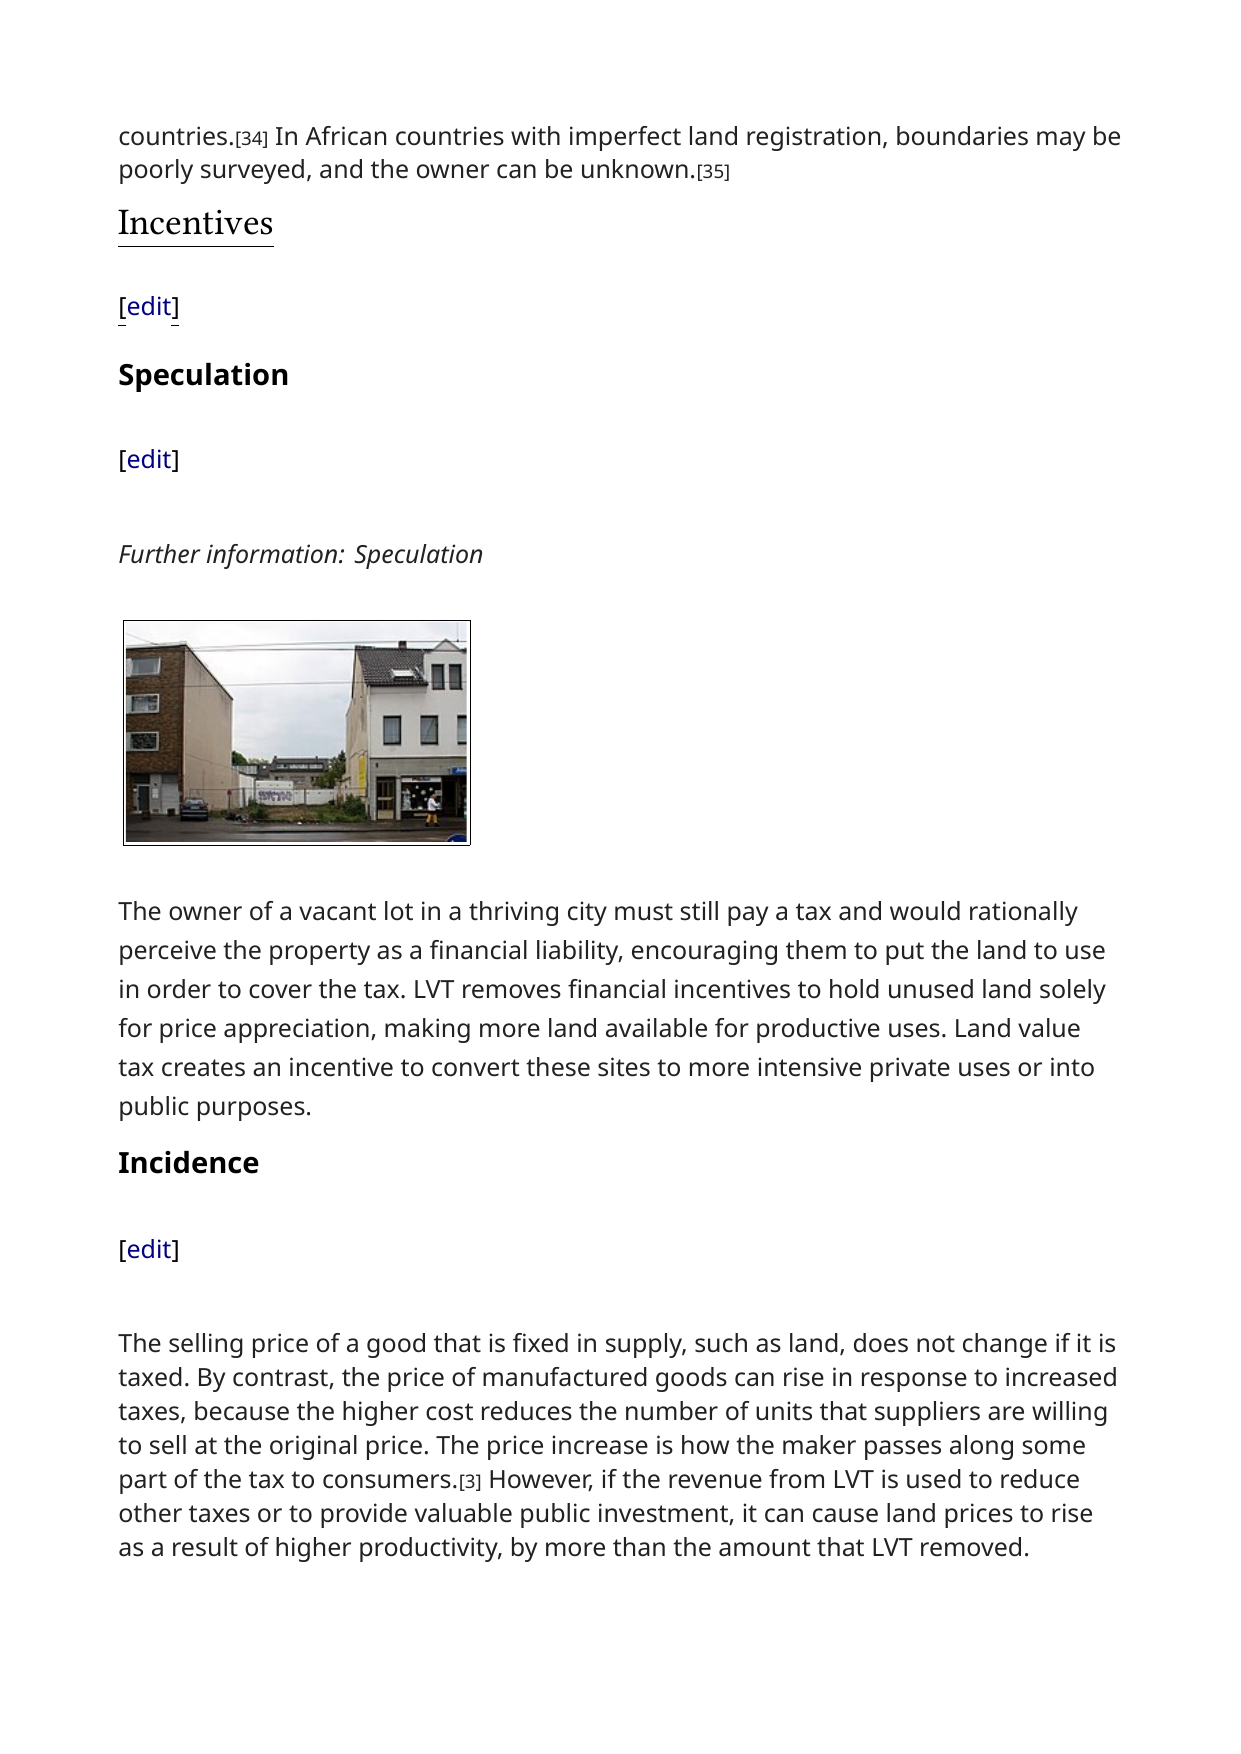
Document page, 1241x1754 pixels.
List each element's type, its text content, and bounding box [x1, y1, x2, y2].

text [edit] [118, 442, 1122, 476]
subtitle Incentives [118, 201, 1122, 247]
text The owner of a vacant lot in a thriving city must still pay a tax and would rationally perceive the property as a financial liability, encouraging them to put the land to use in order to cover the tax. LVT removes financial incentives to hold unused land solely for price appreciation, making more land available for productive uses. Land value tax creates an incentive to convert these sites to more intensive private uses or into public purposes. [118, 893, 1122, 1123]
text countries.[34] In African countries with imperfect land registration, boundaries may be poorly surveyed, and the owner can be unknown.[35] [118, 118, 1122, 186]
text Further information: Speculation [118, 536, 1122, 570]
text [edit] [118, 1231, 1122, 1265]
picture [125, 622, 467, 842]
subtitle Speculation [118, 354, 1122, 393]
subtitle Incidence [118, 1143, 1122, 1182]
text The selling price of a good that is fixed in supply, such as land, does not change if it is taxed. By contrast, the price of manufactured goods can rise in response to increased taxes, because the higher cost reduces the number of units that suppliers are willing to sell at the original price. The price increase is how the maker passes along some part of the tax to consumers.[3] However, if the revenue from LVT is used to reduce other taxes or to provide valuable public investment, it can cause land prices to rise as a result of higher productivity, by more than the amount that LVT removed. [118, 1325, 1122, 1564]
text [edit] [118, 288, 1122, 326]
